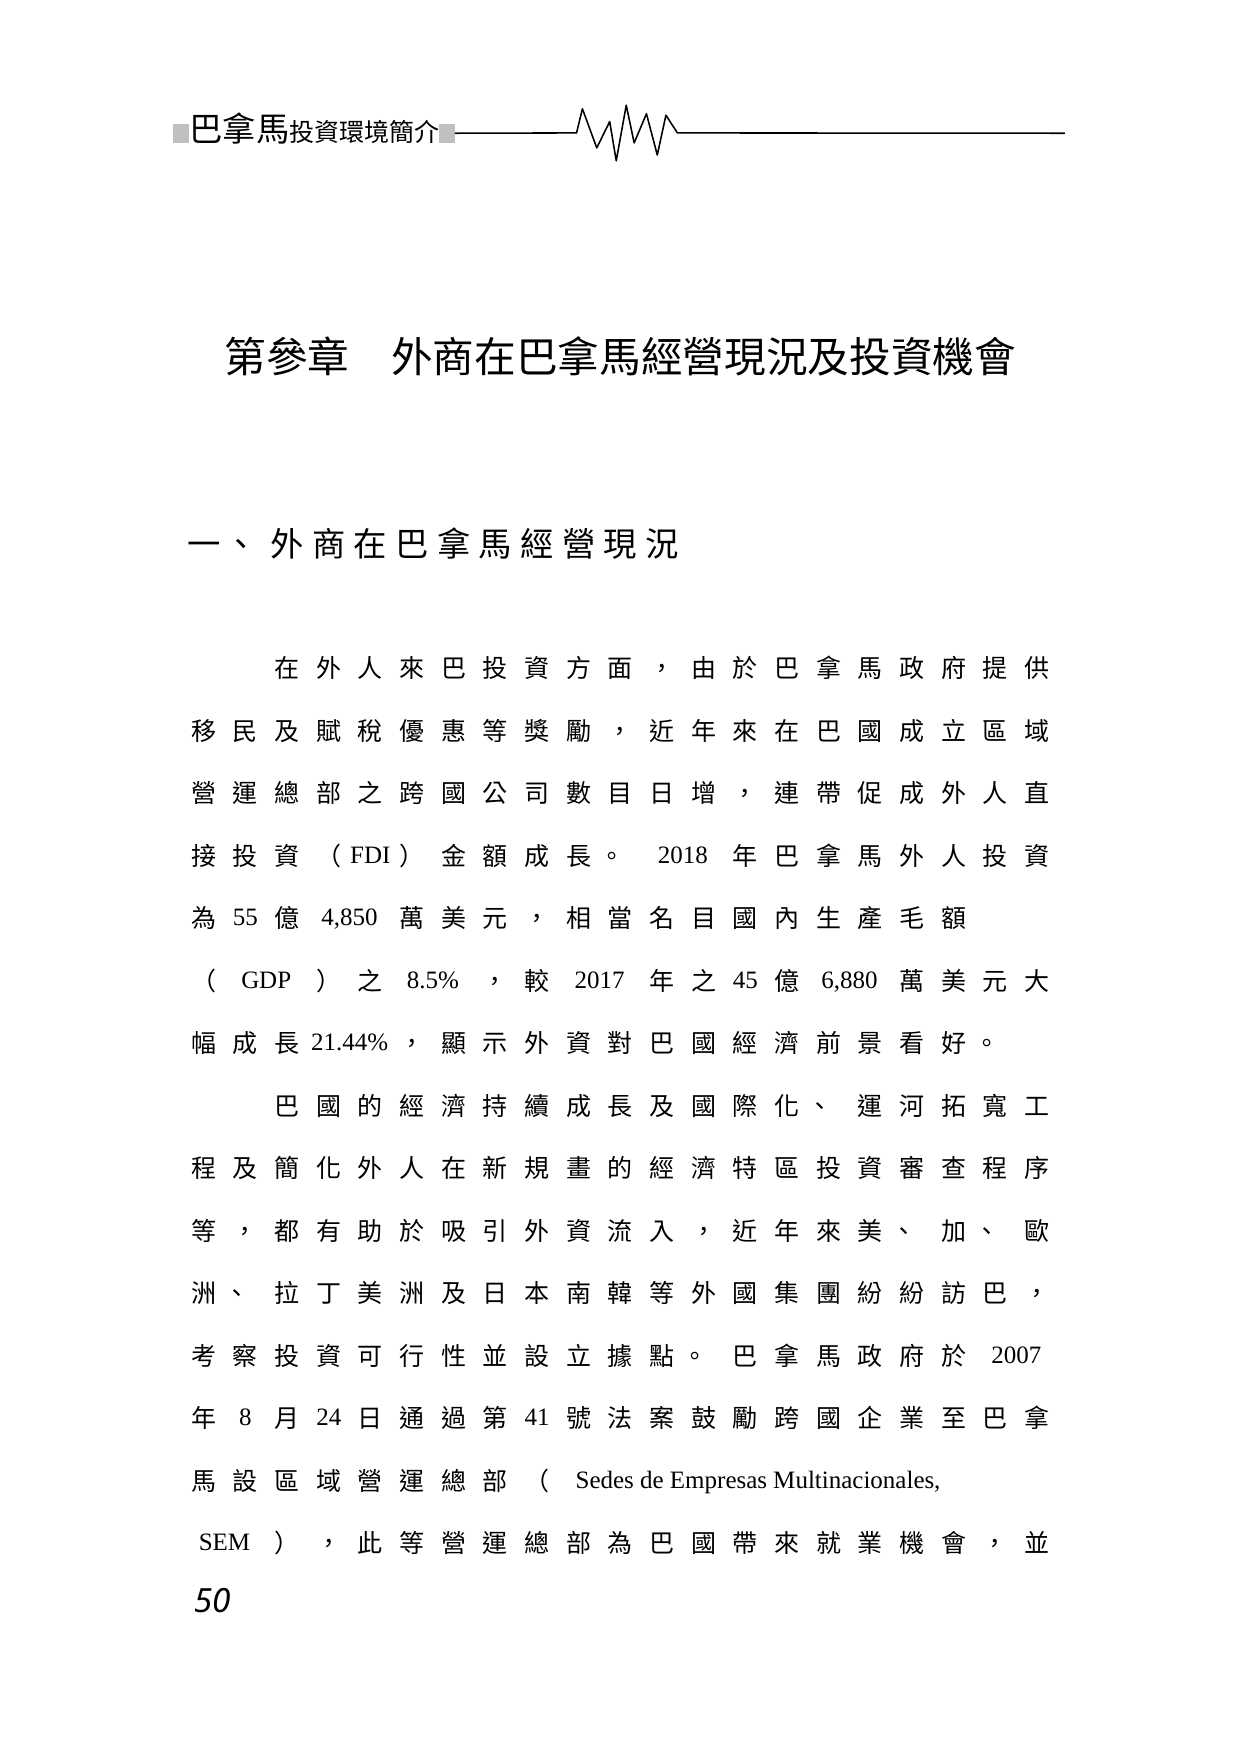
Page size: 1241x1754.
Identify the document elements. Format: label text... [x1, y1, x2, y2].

text 一、外商在巴拿馬經營現況 [183, 500, 1058, 563]
text 第參章 外商在巴拿馬經營現況及投資機會 [183, 313, 1058, 375]
text 巴國的經濟持續成長及國際化、運河拓寬工程及簡化外人在新規畫的經濟特區投資審查程序等，都有助於吸引外資流入，近年來美、加、歐洲、拉丁美洲及日本南韓等外國集團紛紛訪巴，考察投資可行性並設立據點。巴拿馬政府於2007年8月24日通過第41號法案鼓勵跨國企業至巴拿馬設區域營運總部（Sedes de Empresas Multinacionales, SEM），此等營運總部為巴國帶來就業機會，並 [183, 1063, 1058, 1563]
text 在外人來巴投資方面，由於巴拿馬政府提供移民及賦稅優惠等獎勵，近年來在巴國成立區域營運總部之跨國公司數目日增，連帶促成外人直接投資（FDI）金額成長。2018年巴拿馬外人投資為55億4,850萬美元，相當名目國內生產毛額（GDP）之8.5%，較2017年之45億6,880萬美元大幅成長21.44%，顯示外資對巴國經濟前景看好。 [183, 625, 1058, 1063]
